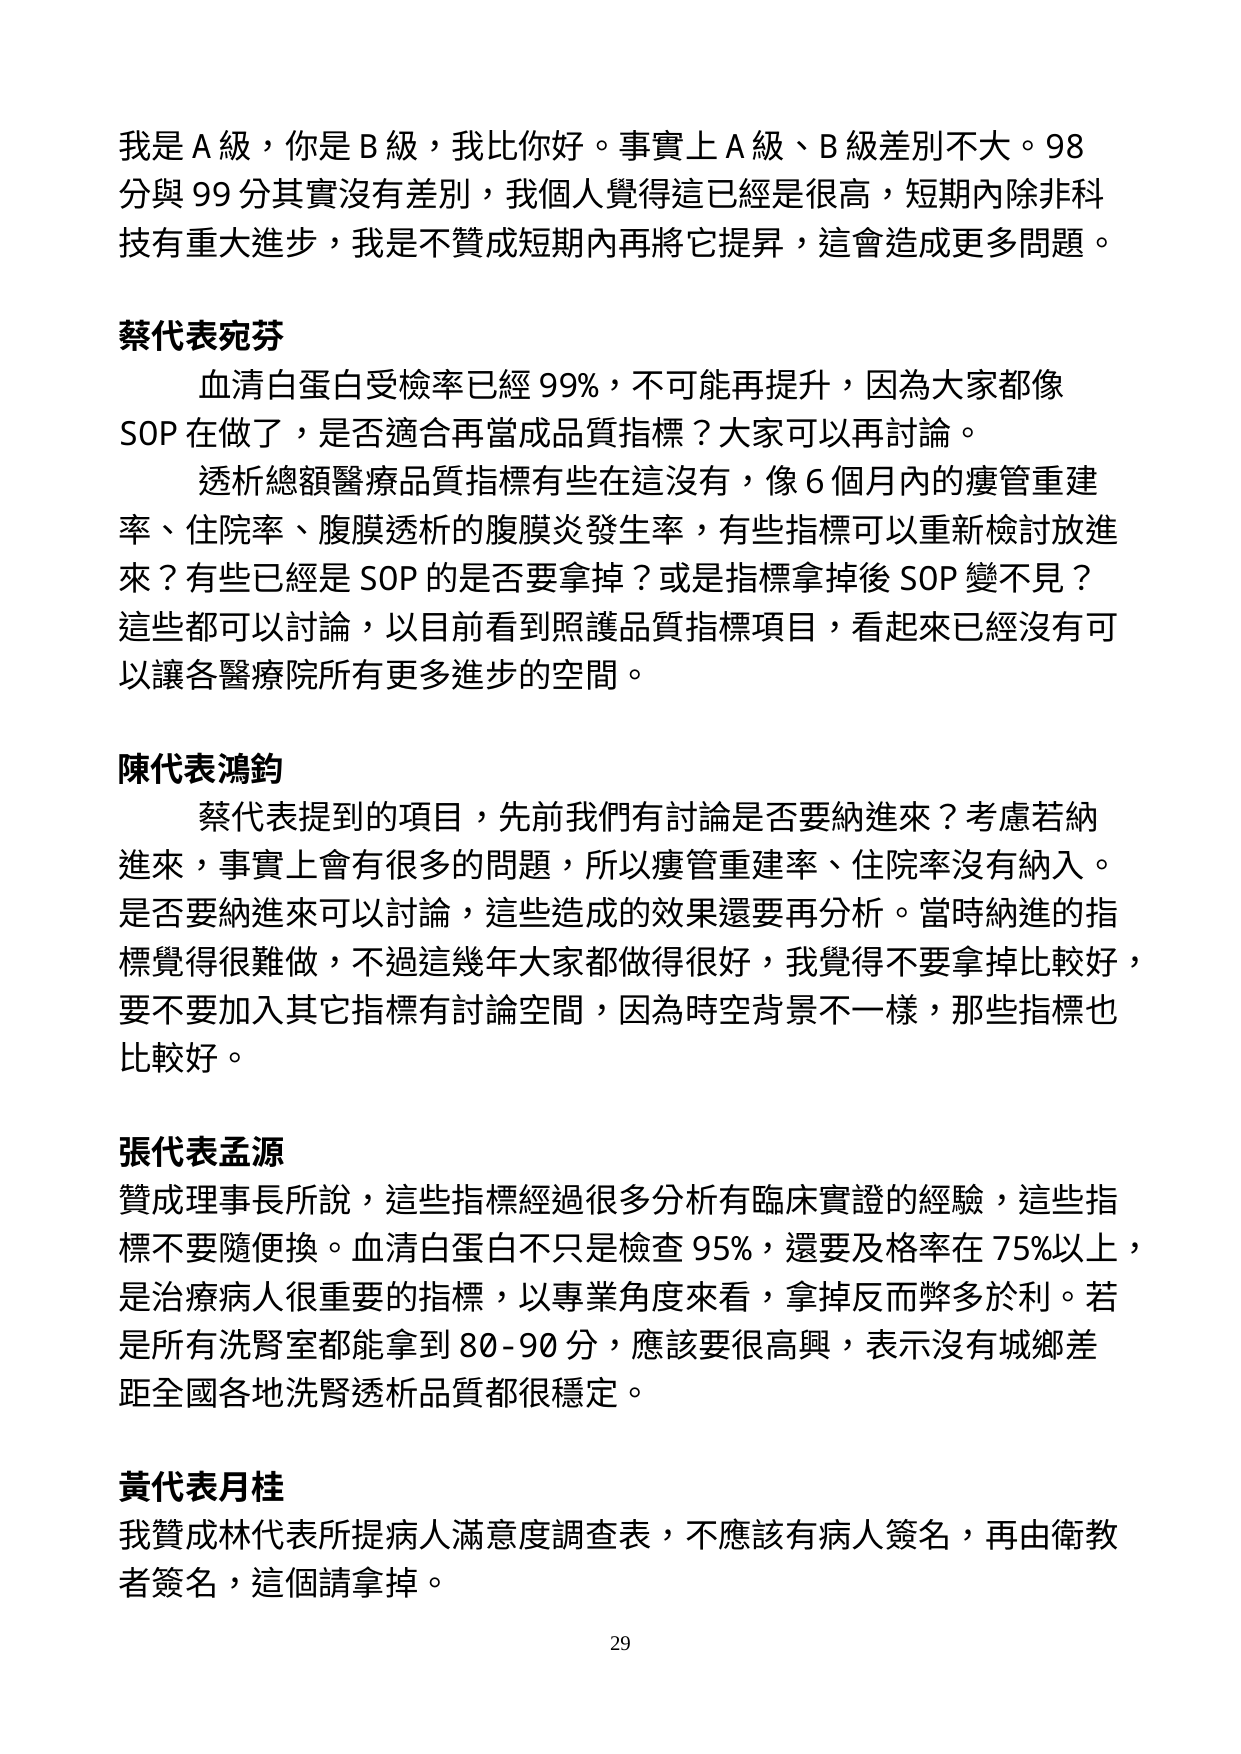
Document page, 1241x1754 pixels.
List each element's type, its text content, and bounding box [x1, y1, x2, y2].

text 蔡代表宛芬 [118, 310, 1122, 358]
text 透析總額醫療品質指標有些在這沒有，像6個月內的瘻管重建率、住院率、腹膜透析的腹膜炎發生率，有些指標可以重新檢討放進來？有些已經是SOP的是否要拿掉？或是指標拿掉後SOP變不見？這些都可以討論，以目前看到照護品質指標項目，看起來已經沒有可以讓各醫療院所有更多進步的空間。 [118, 455, 1122, 697]
text 蔡代表提到的項目，先前我們有討論是否要納進來？考慮若納進來，事實上會有很多的問題，所以瘻管重建率、住院率沒有納入。是否要納進來可以討論，這些造成的效果還要再分析。當時納進的指標覺得很難做，不過這幾年大家都做得很好，我覺得不要拿掉比較好，要不要加入其它指標有討論空間，因為時空背景不一樣，那些指標也比較好。 [118, 791, 1122, 1080]
text 我是A級，你是B級，我比你好。事實上A級、B級差別不大。98分與99分其實沒有差別，我個人覺得這已經是很高，短期內除非科技有重大進步，我是不贊成短期內再將它提昇，這會造成更多問題。 [118, 120, 1122, 265]
text 贊成理事長所說，這些指標經過很多分析有臨床實證的經驗，這些指標不要隨便換。血清白蛋白不只是檢查95%，還要及格率在75%以上，是治療病人很重要的指標，以專業角度來看，拿掉反而弊多於利。若是所有洗腎室都能拿到80-90分，應該要很高興，表示沒有城鄉差距全國各地洗腎透析品質都很穩定。 [118, 1174, 1122, 1415]
text 血清白蛋白受檢率已經99%，不可能再提升，因為大家都像SOP在做了，是否適合再當成品質指標？大家可以再討論。 [118, 358, 1122, 455]
text 張代表孟源 [118, 1126, 1122, 1174]
text 我贊成林代表所提病人滿意度調查表，不應該有病人簽名，再由衛教者簽名，這個請拿掉。 [118, 1509, 1122, 1605]
text 黃代表月桂 [118, 1461, 1122, 1509]
text 陳代表鴻鈞 [117, 742, 1122, 791]
